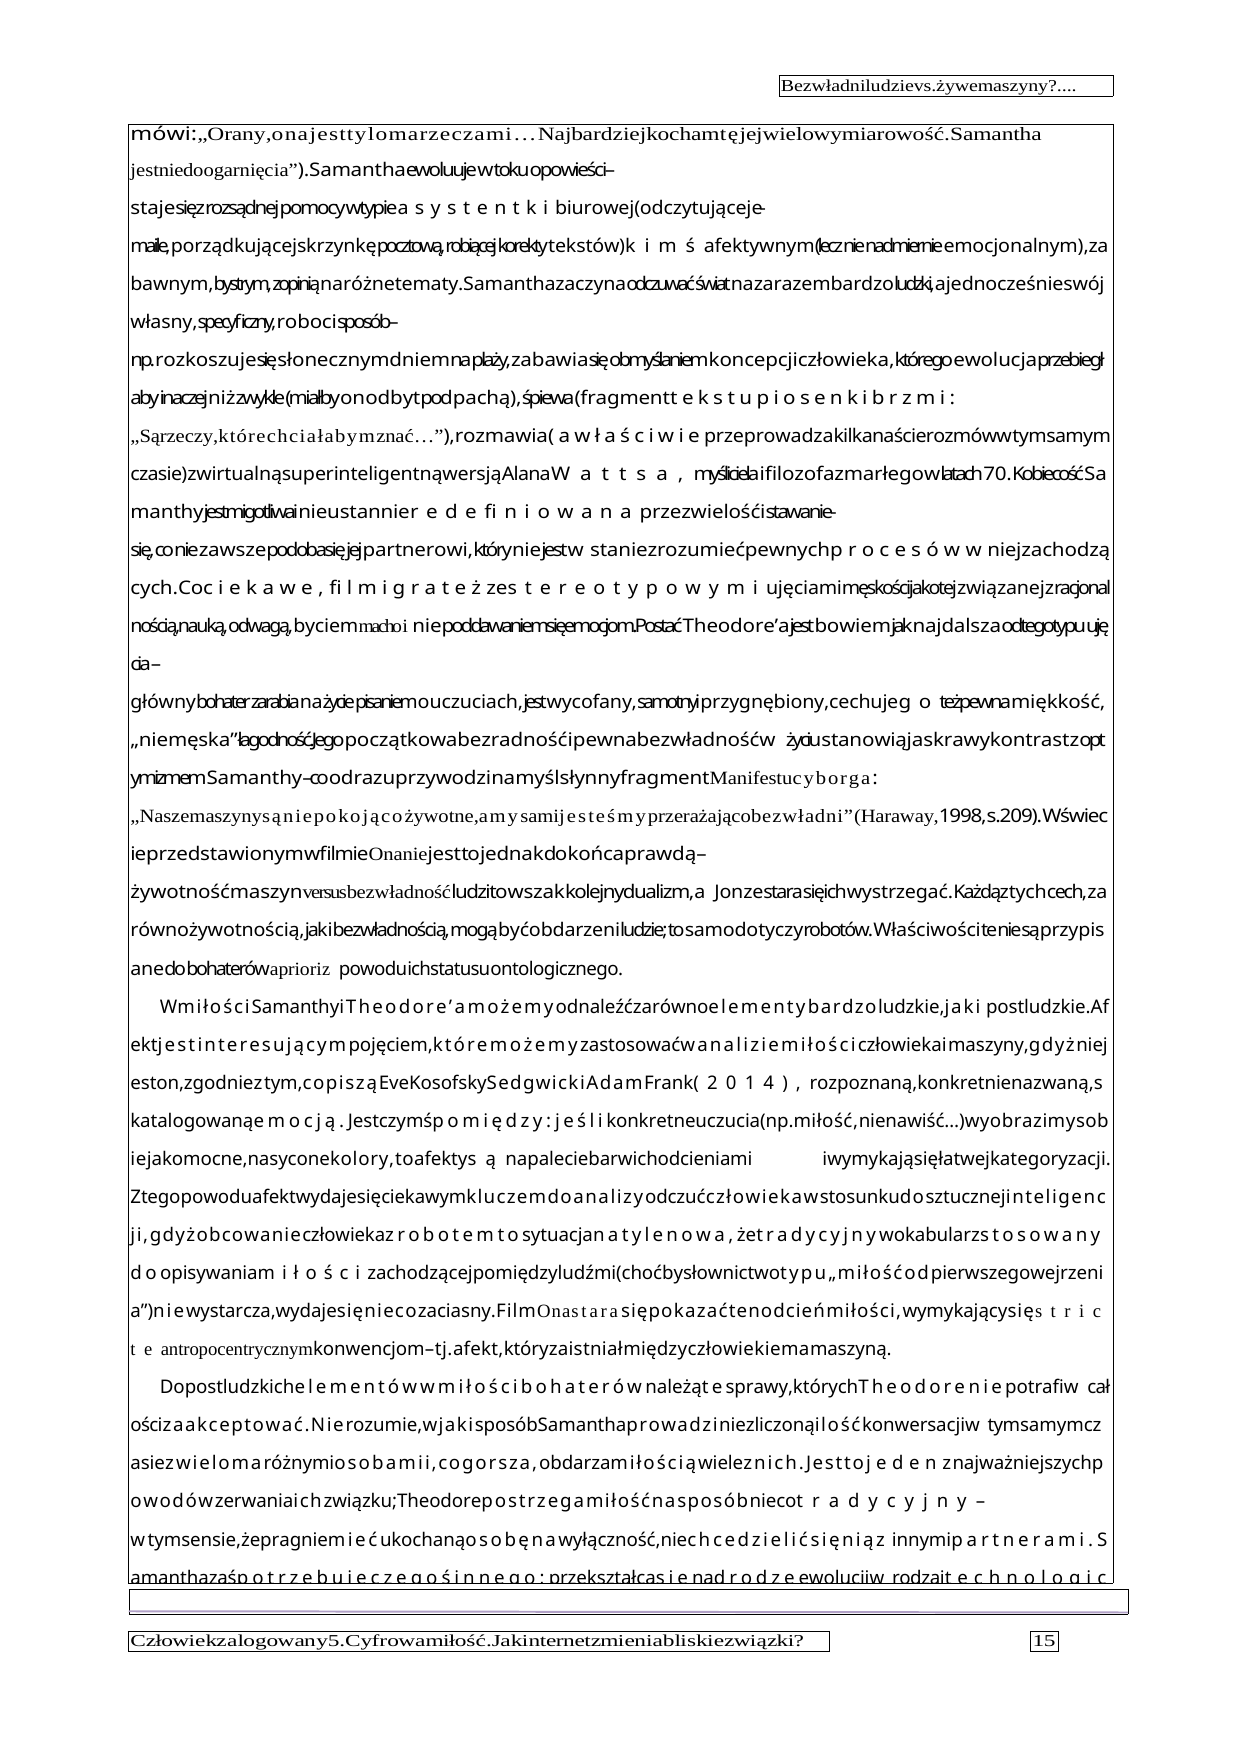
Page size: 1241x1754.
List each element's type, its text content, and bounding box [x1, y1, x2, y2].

text mówi:„Orany,onajesttylomarzeczami…Najbardziejkochamtęjejwielowymiarowość.Samantha [130, 125, 1113, 145]
text Bezwładniludzievs.żywemaszyny?.... [781, 76, 1112, 94]
text Dopostludzkichelementówwmiłościbohaterównależątesprawy,którychTheodoreniepotrafiwcałościzaakceptować.Nierozumie,wjakisposóbSamanthaprowadziniezliczonąilośćkonwersacjiwtymsamymczasiezwielomaróżnymiosobamii,cogorsza,obdarzamiłościąwieleznich.Jesttojedenznajważniejszychpowodówzerwaniaichzwiązku;Theodorepostrzegamiłośćnasposóbniecotradycyjny–wtymsensie,żepragniemiećukochanąosobęnawyłączność,niechcedzielićsięniązinnymipartnerami.Samanthazaśpotrzebujeczegośinnego;przekształcasięnadrodzeewolucjiwrodzajtechnologicznejosobliwości,czyli„jakiśniedokońcawyobrażalnybyt,któryokażesięinteligentniejszyipotężniejszyniżczłowiek”,jakdefiniujetenkonceptMatyldaSzewczyk(2015, [130, 1373, 1111, 1582]
text jestniedoogarnięcia”).Samanthaewoluujewtokuopowieści–stajesięzrozsądnejpomocywtypieasystentkibiurowej(odczytująceje-maile,porządkującejskrzynkępocztową,robiącejkorektytekstów)kimśafektywnym(lecznienadmiernieemocjonalnym),zabawnym,bystrym,zopiniąnaróżnetematy.Samanthazaczynaodczuwaćświatnazarazembardzoludzki,ajednocześnieswójwłasny,specyficzny,robocisposób–np.rozkoszujesięsłonecznymdniemnaplaży,zabawiasięobmyślaniemkoncepcjiczłowieka,któregoewolucjaprzebiegłabyinaczejniżzwykle(miałbyonodbytpodpachą),śpiewa(fragmenttekstupiosenkibrzmi:„Sąrzeczy,którechciałabymznać…”),rozmawia(awłaściwieprzeprowadzakilkanaścierozmówwtymsamymczasie)zwirtualnąsuperinteligentnąwersjąAlanaWattsa,myślicielaifilozofazmarłegowlatach70.KobiecośćSamanthyjestmigotliwainieustannieredefiniowanaprzezwielośćistawanie-się,coniezawszepodobasięjejpartnerowi,któryniejestwstaniezrozumiećpewnychprocesówwniejzachodzących.Cociekawe,filmigrateżzestereotypowymiujęciamimęskościjakotejzwiązanejzracjonalnością,nauką,odwagą,byciemmachoiniepoddawaniemsięemocjom.PostaćTheodore’ajestbowiemjaknajdalszaodtegotypuujęcia–głównybohaterzarabianażyciepisaniemouczuciach,jestwycofany,samotnyiprzygnębiony,cechujegoteżpewnamiękkość,„niemęska”łagodność.JegopoczątkowabezradnośćipewnabezwładnośćwżyciustanowiąjaskrawykontrastzoptymizmemSamanthy–coodrazuprzywodzinamyślsłynnyfragmentManifestucyborga:„Naszemaszynysąniepokojącożywotne,amysamijesteśmyprzerażającobezwładni”(Haraway,1998,s.209).WświecieprzedstawionymwfilmieOnaniejesttojednakdokońcaprawdą–żywotnośćmaszynversusbezwładnośćludzitowszakkolejnydualizm,aJonzestarasięichwystrzegać.Każdąztychcech,zarównożywotnością,jakibezwładnością,mogąbyćobdarzeniludzie;tosamodotyczyrobotów.Właściwościteniesąprzypisanedobohaterówapriorizpowoduichstatusuontologicznego. [130, 156, 1111, 980]
text Człowiekzalogowany5.Cyfrowamiłość.Jakinternetzmieniabliskiezwiązki? [130, 1632, 829, 1650]
text WmiłościSamanthyiTheodore’amożemyodnaleźćzarównoelementybardzoludzkie,jakipostludzkie.Afektjestinteresującympojęciem,któremożemyzastosowaćwanaliziemiłościczłowiekaimaszyny,gdyżniejeston,zgodnieztym,copisząEveKosofskySedgwickiAdamFrank(2014),rozpoznaną,konkretnienazwaną,skatalogowanąemocją.Jestczymśpomiędzy:jeślikonkretneuczucia(np.miłość,nienawiść…)wyobrazimysobiejakomocne,nasyconekolory,toafektysąnapaleciebarwichodcieniami iwymykająsięłatwejkategoryzacji. Ztegopowoduafektwydajesięciekawymkluczemdoanalizyodczućczłowiekawstosunkudosztucznejinteligencji,gdyżobcowanieczłowiekazrobotemtosytuacjanatylenowa,żetradycyjnywokabularzstosowanydoopisywaniamiłościzachodzącejpomiędzyludźmi(choćbysłownictwotypu„miłośćodpierwszegowejrzenia”)niewystarcza,wydajesięniecozaciasny.FilmOnastarasiępokazaćtenodcieńmiłości,wymykającysięstricteantropocentrycznymkonwencjom–tj.afekt,któryzaistniałmiędzyczłowiekiemamaszyną. [130, 993, 1111, 1361]
text 15 [1032, 1632, 1058, 1650]
